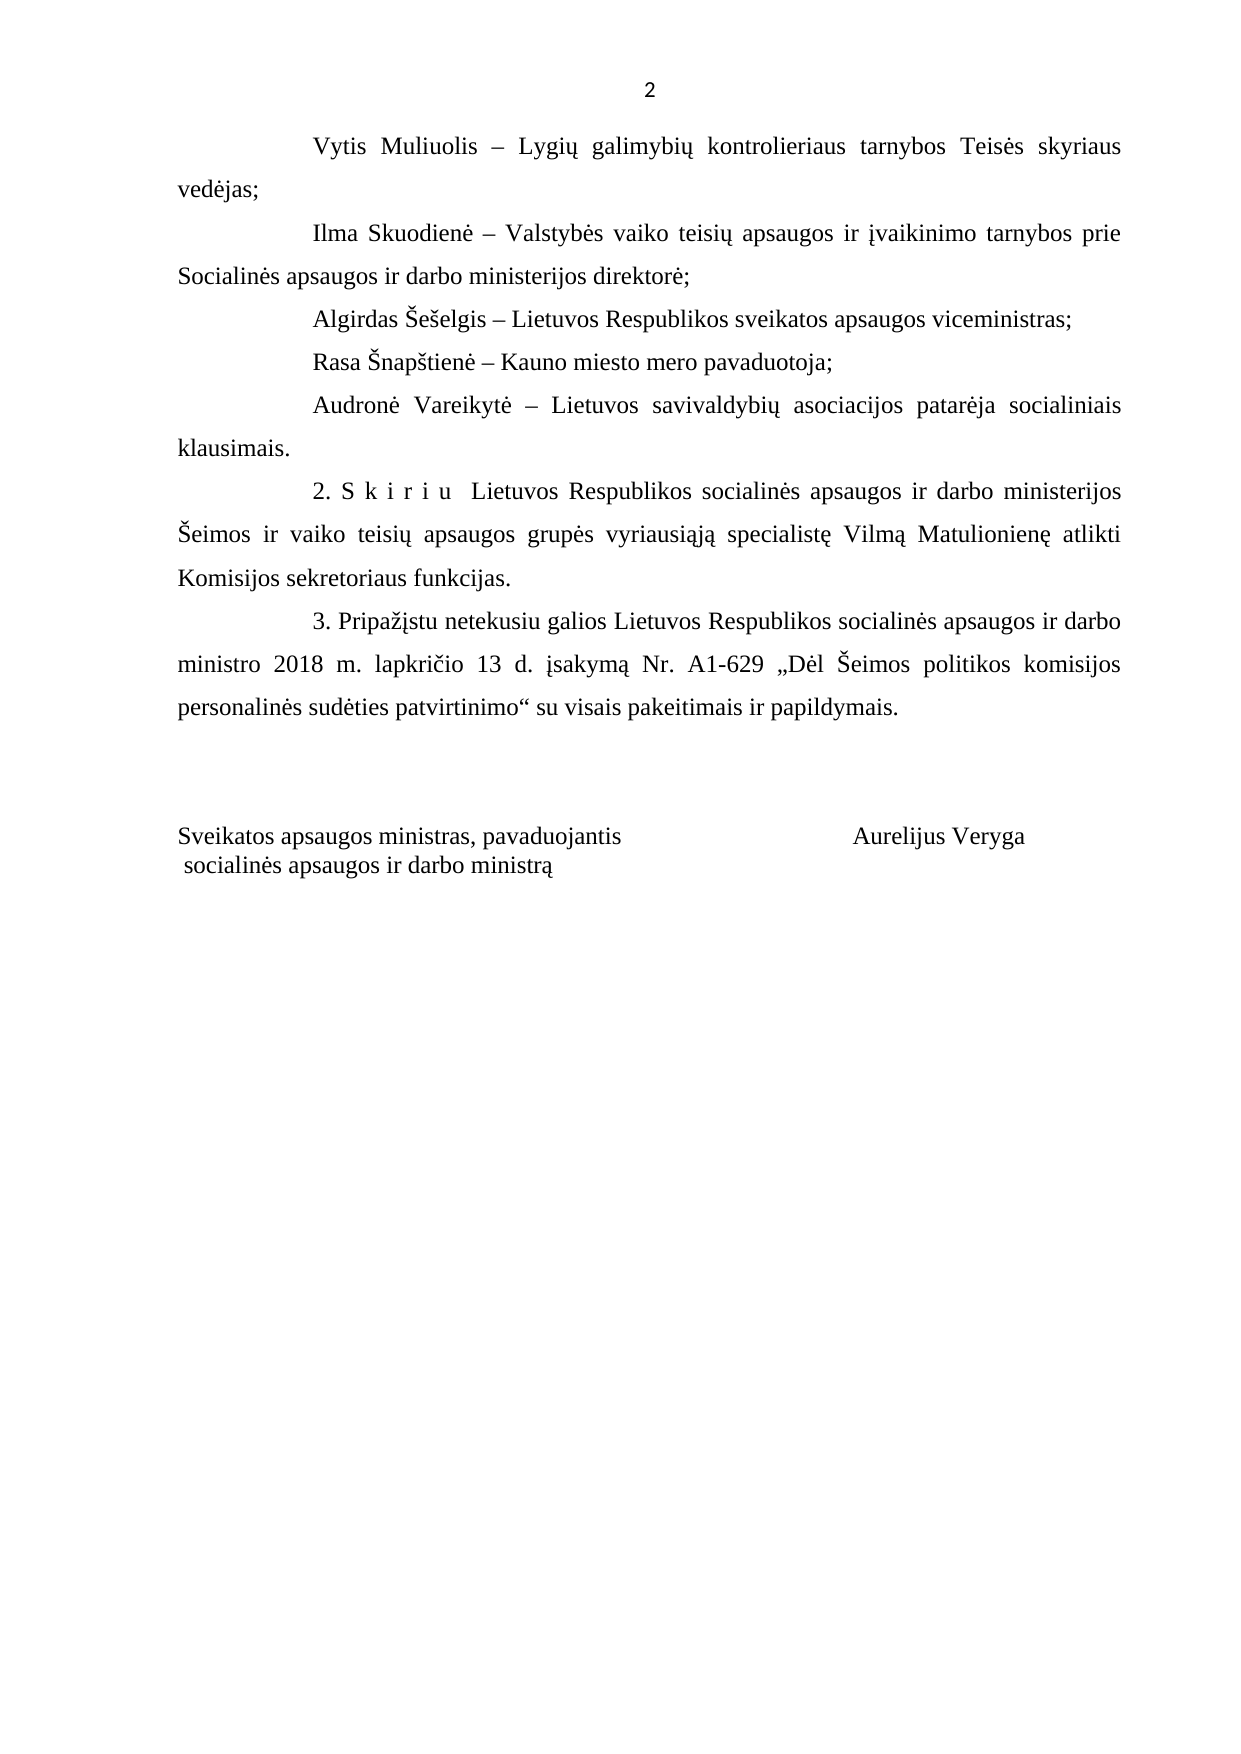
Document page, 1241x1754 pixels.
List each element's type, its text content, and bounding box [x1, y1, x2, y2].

text Algirdas Šešelgis – Lietuvos Respublikos sveikatos apsaugos viceministras; [177, 304, 1122, 333]
text Vytis Muliuolis – Lygių galimybių kontrolieriaus tarnybos Teisės skyriaus vedėjas; [177, 131, 1122, 203]
text 3. Pripažįstu netekusiu galios Lietuvos Respublikos socialinės apsaugos ir darbo ministro 2018 m. lapkričio 13 d. įsakymą Nr. A1-629 „Dėl Šeimos politikos komisijos personalinės sudėties patvirtinimo“ su visais pakeitimais ir papildymais. [177, 606, 1122, 721]
text Audronė Vareikytė – Lietuvos savivaldybių asociacijos patarėja socialiniais klausimais. [177, 390, 1122, 462]
text Rasa Šnapštienė – Kauno miesto mero pavaduotoja; [177, 347, 1122, 376]
text Sveikatos apsaugos ministras, pavaduojantis Aurelijus Veryga [177, 821, 1122, 850]
text socialinės apsaugos ir darbo ministrą [177, 850, 1122, 879]
text Ilma Skuodienė – Valstybės vaiko teisių apsaugos ir įvaikinimo tarnybos prie Socialinės apsaugos ir darbo ministerijos direktorė; [177, 218, 1122, 289]
text 2. S k i r i u Lietuvos Respublikos socialinės apsaugos ir darbo ministerijos Šeimos ir vaiko teisių apsaugos grupės vyriausiąją specialistę Vilmą Matulionienę atlikti Komisijos sekretoriaus funkcijas. [177, 476, 1122, 591]
